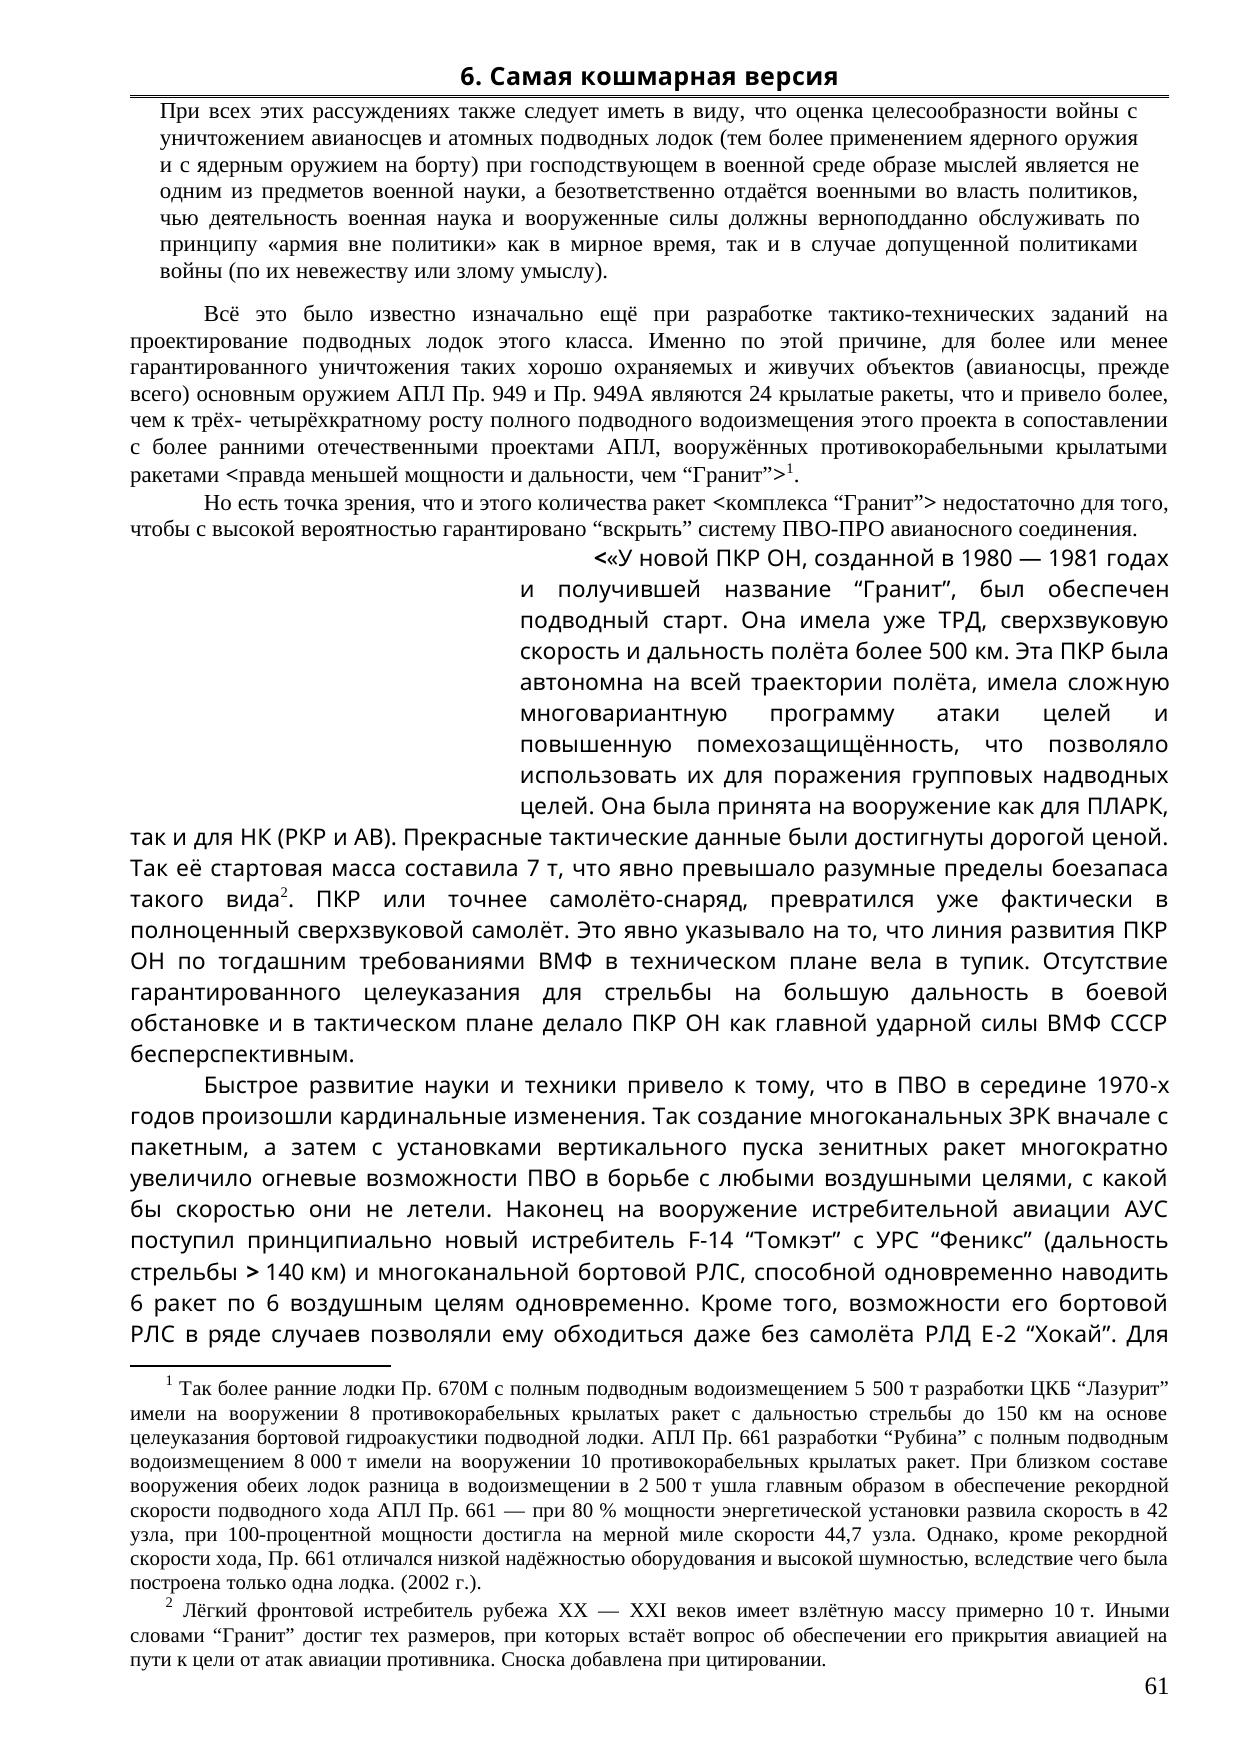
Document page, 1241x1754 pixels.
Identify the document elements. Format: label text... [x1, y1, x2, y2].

text При всех этих рассуждениях также следует иметь в виду, что оценка целесообразности войны с уничтожением авианосцев и атомных подводных лодок (тем более применением ядерного оружия и с ядерным оружием на борту) при господствующем в военной среде образе мыслей является не одним из предметов военной науки, а безответственно отдаётся военными во власть политиков, чью деятельность военная наука и вооруженные силы должны верноподданно обслу­живать по принципу «армия вне политики» как в мирное время, так и в случае допущенной политиками войны (по их невежес­тву или злому умыслу). [159, 98, 1140, 283]
text Всё это было известно изначально ещё при разработке тактико-технических заданий на проектирование подводных лодок этого класса. Именно по этой причине, для более или менее гарантированного уничтожения таких хорошо охраняемых и живучих объектов (авиа­носцы, прежде всего) основным оружием АПЛ Пр. 949 и Пр. 949А являются 24 крылатые ракеты, что и привело более, чем к трёх- четырёхкратному росту полного подводного водоизмещения этого проекта в сопоставлении с более ранними отечественными проектами АПЛ, вооружённых противокорабельными крылатыми ракетами <правда меньшей мощности и дальности, чем “Гранит”>. [130, 300, 1169, 488]
text <«У новой ПКР ОН, созданной в 1980 — 1981 годах и получившей название “Гранит”, был обе­спечен подводный старт. Она имела уже ТРД, сверхзвуковую скорость и дальность полёта более 500 км. Эта ПКР была автономна на всей траектории полёта, имела слож­ную многовариантную программу атаки целей и повышенную помехозащищённость, что позволяло использовать их для поражения групповых надводных целей. Она была принята на вооружение как для ПЛАРК, так и для НК (РКР и АВ). Прекрасные тактические данные были достигнуты дорогой ценой. Так её стартовая масса составила 7 т, что явно превышало разумные пределы боезапаса такого вида. ПКР или точнее самолёто-снаряд, превратился уже фактически в полноценный сверхзвуковой самолёт. Это явно указывало на то, что линия развития ПКР ОН по тогдашним требованиями ВМФ в техническом плане вела в тупик. Отсутствие гарантированного целеуказания для стрельбы на большую дальность в боевой обстановке и в тактическом плане делало ПКР ОН как главной ударной силы ВМФ СССР бесперспективным. [130, 542, 1169, 1069]
text Лёгкий фронтовой истребитель рубежа ХХ — XXI веков имеет взлётную массу примерно 10 т. Иными словами “Гранит” достиг тех размеров, при которых встаёт вопрос об обеспечении его прикрытия авиацией на пути к цели от атак авиации противника. Сноска добавлена при цитировании. [130, 1594, 1169, 1671]
text Но есть точка зрения, что и этого количества ракет <комплекса “Гранит”> недостаточно для того, чтобы с высокой вероятностью гарантировано “вскрыть” систему ПВО-ПРО авианосного соединения. [130, 488, 1169, 542]
text Быстрое развитие науки и техники привело к тому, что в ПВО в середине 1970‑х годов произошли кардинальные изменения. Так создание многоканальных ЗРК вначале с пакетным, а затем с установками вертикального пуска зенитных ракет многократно увеличило огневые возможности ПВО в борьбе с любыми воздушными целями, с какой бы скоростью они не летели. Наконец на вооружение истребительной авиации АУС поступил принципиально новый истребитель F‑14 “Томкэт” с УРС “Феникс” (дальность стрельбы > 140 км) и многоканальной бортовой РЛС, способной одновременно наводить 6 ракет по 6 воздушным целям одновременно. Кроме того, возможности его бортовой РЛС в ряде случаев позволяли ему обходиться даже без самолёта РЛД Е‑2 “Хокай”. Для [130, 1069, 1169, 1349]
text Так более ранние лодки Пр. 670М с полным подводным водоизмещением 5 500 т разработки ЦКБ “Лазурит” имели на вооружении 8 противокорабельных крылатых ракет с дальностью стрельбы до 150 км на основе целеуказания бортовой гидроакустики подводной лодки. АПЛ Пр. 661 разработки “Рубина” с полным подводным водоизмещением 8 000 т имели на вооружении 10 противокорабельных крылатых ракет. При близком составе вооружения обеих лодок разница в водоизмещении в 2 500 т ушла главным образом в обеспечение рекордной скорости подводного хода АПЛ Пр. 661 — при 80 % мощности энергетической установки развила скорость в 42 узла, при 100-процентной мощности достигла на мерной миле скорости 44,7 узла. Однако, кроме рекордной скорости хода, Пр. 661 отличался низкой надёжностью оборудования и высокой шумностью, вследствие чего была построена только одна лодка. (2002 г.). [130, 1372, 1169, 1594]
